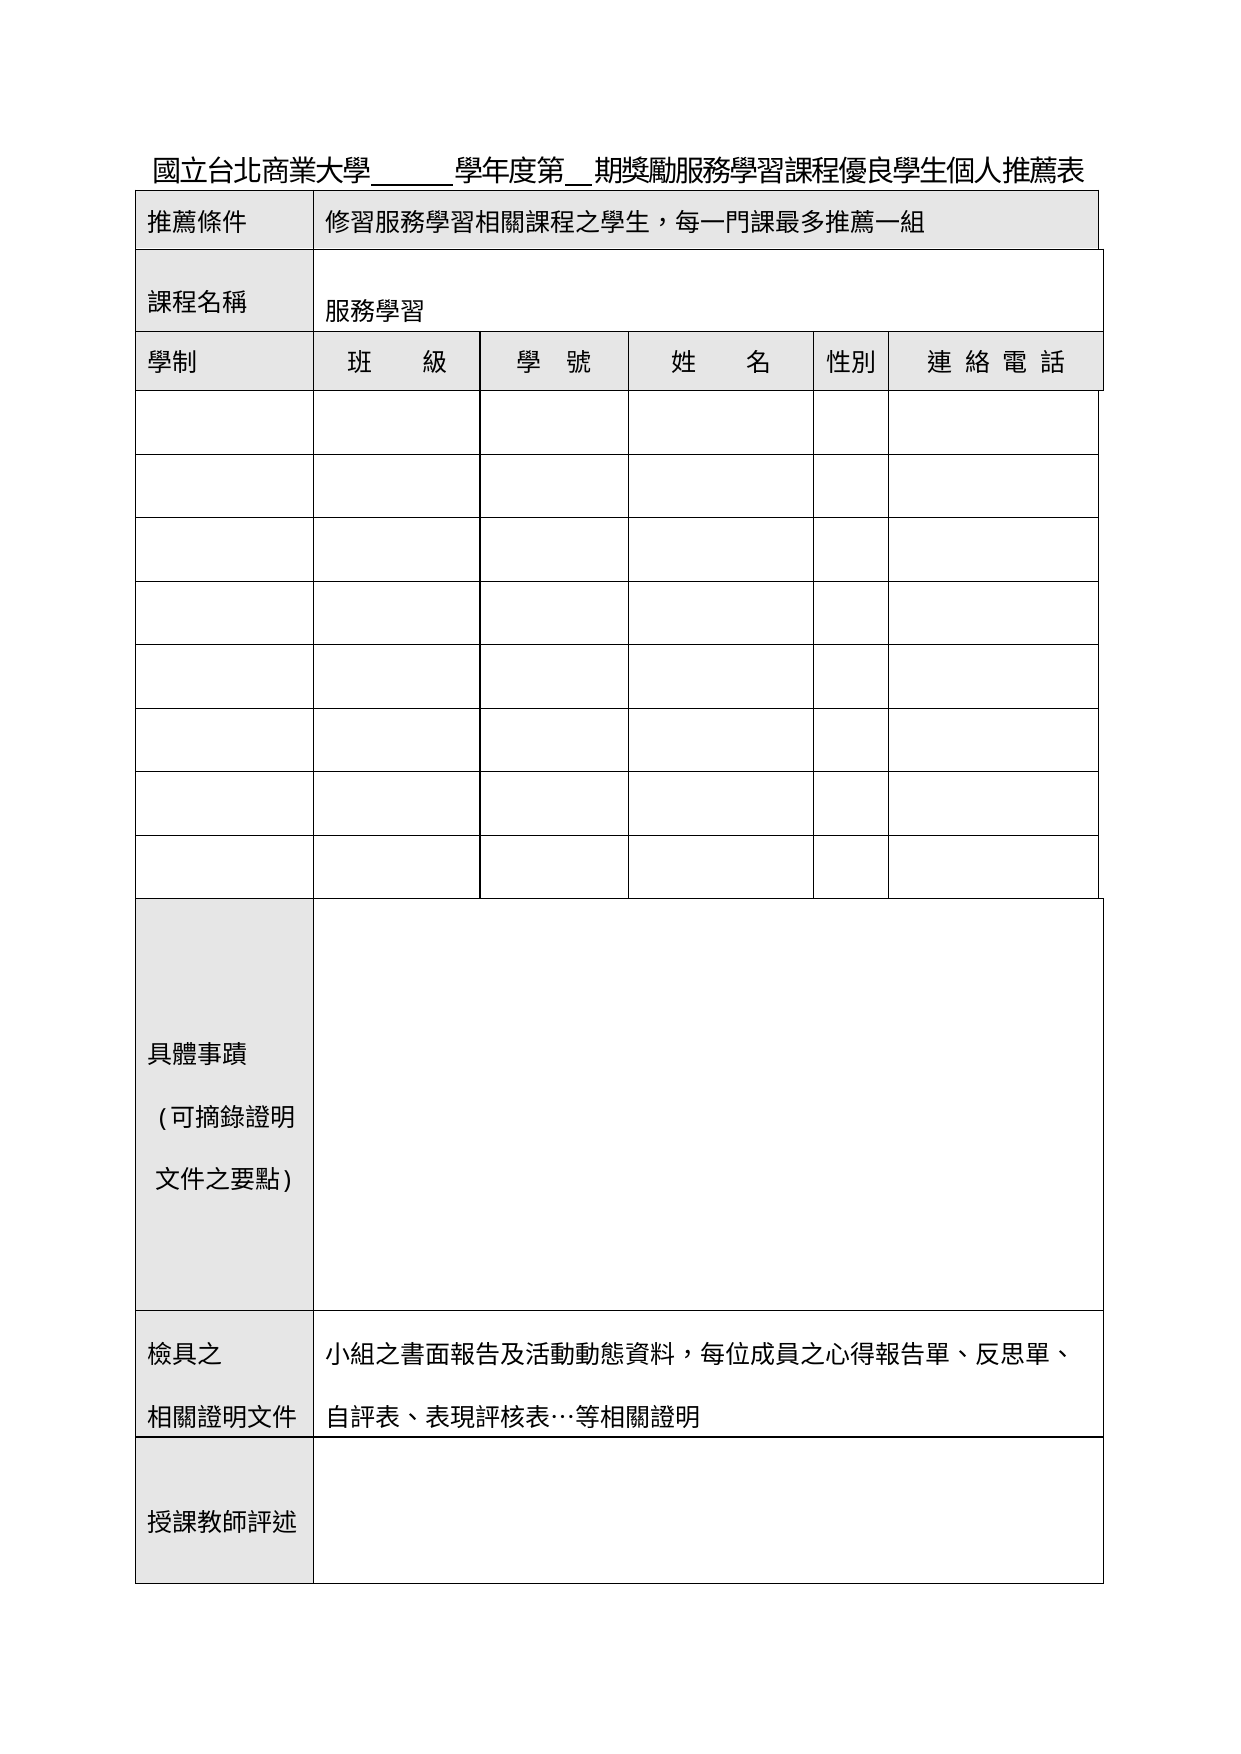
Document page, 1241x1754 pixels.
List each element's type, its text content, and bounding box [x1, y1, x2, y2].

table_cell 具體事蹟 (可摘錄證明文件之要點) [136, 899, 313, 1310]
table_cell [814, 645, 888, 708]
table_cell [136, 709, 313, 771]
table_cell [814, 582, 888, 644]
table_cell [481, 518, 628, 581]
table_cell [889, 645, 1098, 708]
table_cell 檢具之 相關證明文件 [136, 1311, 313, 1436]
table_cell [481, 455, 628, 517]
table_cell [629, 582, 813, 644]
table_cell [889, 391, 1098, 453]
table_cell [629, 709, 813, 771]
table_cell 課程名稱 [136, 250, 313, 331]
table_cell [1099, 644, 1103, 708]
table_cell [629, 518, 813, 581]
table_cell [1099, 708, 1103, 771]
table_cell [314, 391, 479, 453]
table_cell [814, 772, 888, 835]
table_cell [314, 1438, 1103, 1583]
table_cell [889, 709, 1098, 771]
table_cell 班 級 [314, 332, 479, 390]
table_cell [814, 709, 888, 771]
table_cell [136, 582, 313, 644]
table_cell 授課教師評述 [136, 1438, 313, 1583]
table_cell [136, 836, 313, 898]
table_cell [136, 391, 313, 453]
table_cell 連 絡 電 話 [889, 332, 1103, 390]
table_cell [1099, 517, 1103, 581]
table_cell [1099, 391, 1103, 453]
table_cell [314, 645, 479, 708]
table_cell [481, 582, 628, 644]
text 國立台北商業大學 學年度第 期獎勵服務學習課程優良學生個人推薦表 [136, 127, 1104, 189]
table_cell [481, 709, 628, 771]
table_cell [889, 455, 1098, 517]
table_cell [889, 582, 1098, 644]
table_cell [814, 455, 888, 517]
table_cell 小組之書面報告及活動動態資料，每位成員之心得報告單、反思單、自評表、表現評核表…等相關證明 [314, 1311, 1103, 1436]
table_header 修習服務學習相關課程之學生，每一門課最多推薦一組 [314, 191, 1098, 248]
table_cell 學 號 [481, 332, 628, 390]
table_cell [136, 455, 313, 517]
table_cell [136, 772, 313, 835]
table_header 推薦條件 [136, 191, 313, 248]
table_cell 服務學習 [314, 250, 1103, 331]
table_cell [889, 772, 1098, 835]
table_cell [629, 772, 813, 835]
table_cell [481, 391, 628, 453]
table_cell [629, 645, 813, 708]
table_cell [481, 645, 628, 708]
table_cell 學制 [136, 332, 313, 390]
table_cell [629, 836, 813, 898]
table_cell [814, 391, 888, 453]
table_cell [814, 836, 888, 898]
table_cell [136, 645, 313, 708]
table_cell [314, 518, 479, 581]
table_cell [1099, 771, 1103, 835]
table_cell [629, 391, 813, 453]
table_cell [314, 899, 1103, 1310]
table_cell 性別 [814, 332, 888, 390]
table_cell [629, 455, 813, 517]
table_cell [889, 836, 1098, 898]
table_cell [481, 836, 628, 898]
table_cell [889, 518, 1098, 581]
table_cell [1099, 835, 1103, 898]
table_header [1099, 190, 1103, 248]
table_cell [314, 582, 479, 644]
table_cell [314, 455, 479, 517]
table_cell [314, 836, 479, 898]
table_cell [1099, 581, 1103, 644]
table_cell [136, 518, 313, 581]
table_cell [1099, 454, 1103, 517]
table_cell [314, 709, 479, 771]
table_cell [314, 772, 479, 835]
table_cell 姓 名 [629, 332, 813, 390]
table_cell [814, 518, 888, 581]
table_cell [481, 772, 628, 835]
